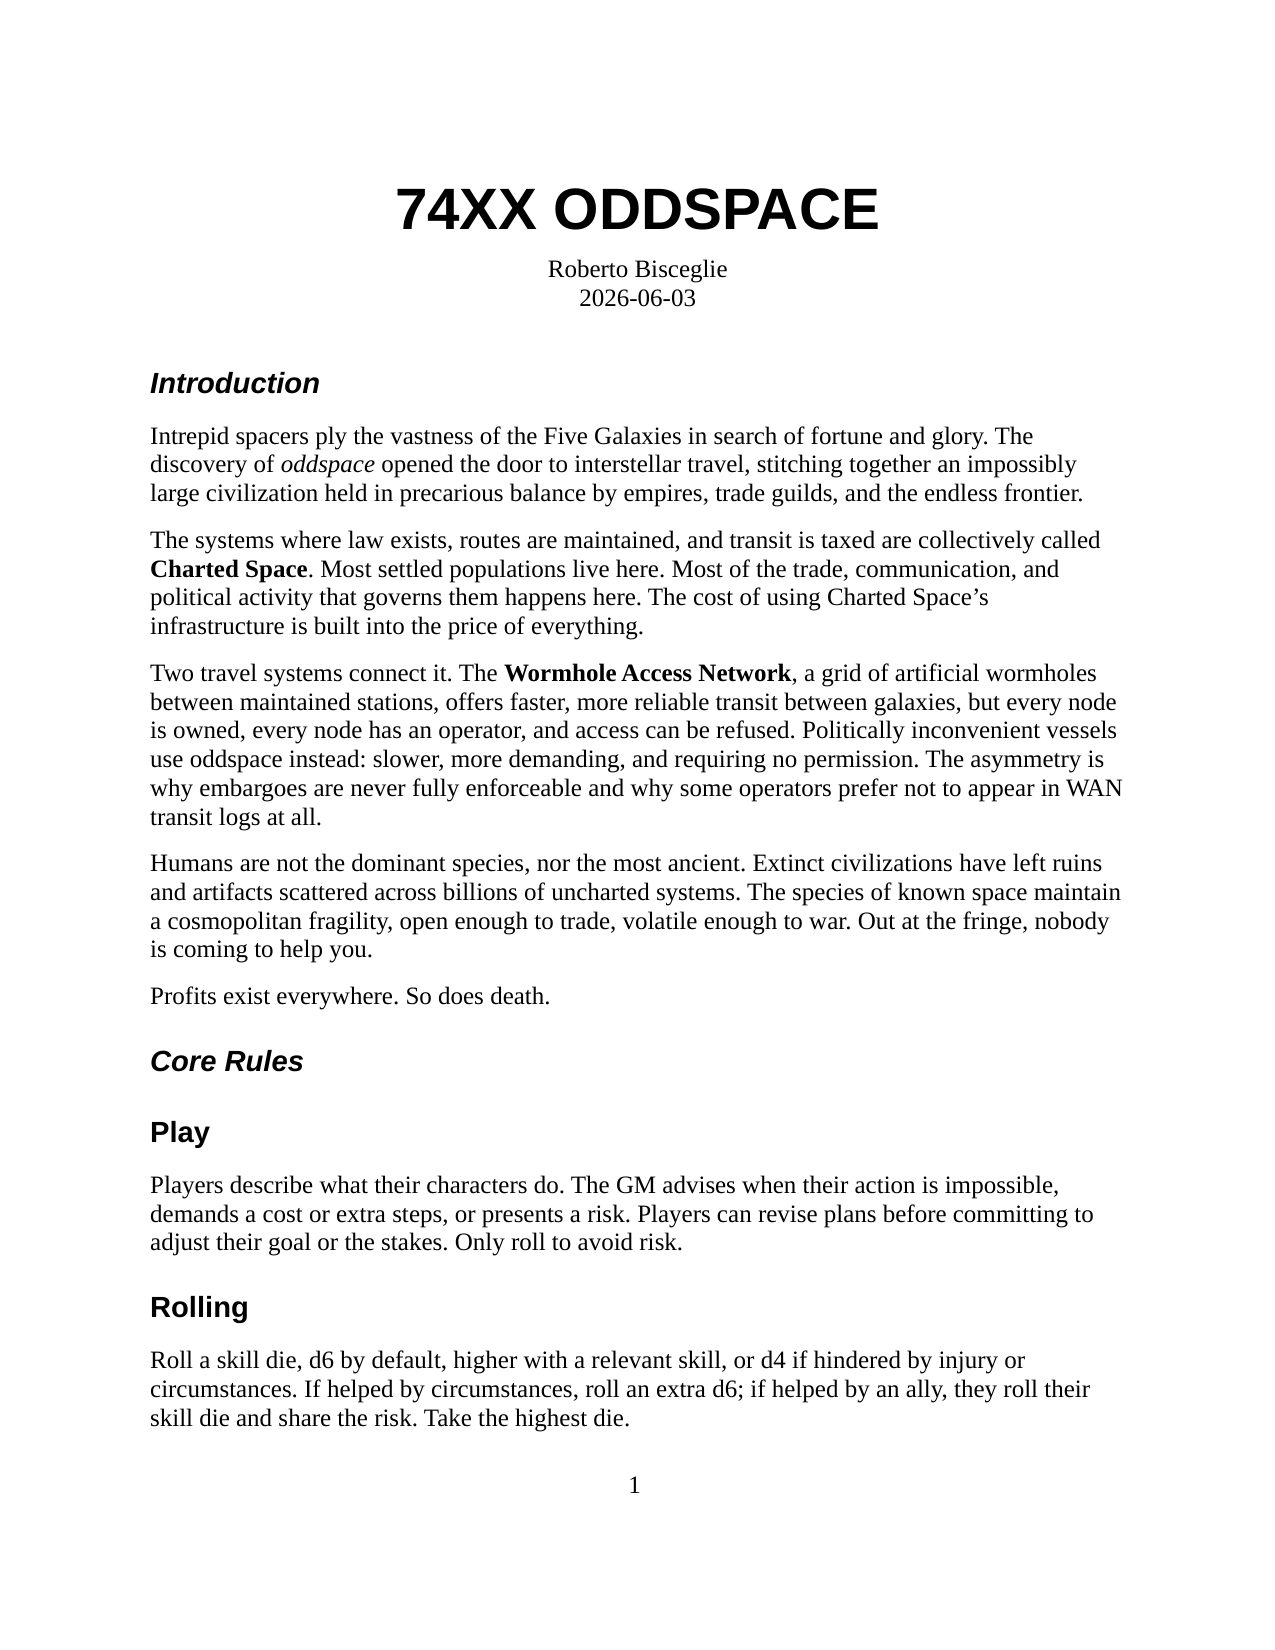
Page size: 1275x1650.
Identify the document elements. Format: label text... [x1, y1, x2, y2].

text The systems where law exists, routes are maintained, and transit is taxed are collectively called Charted Space. Most settled populations live here. Most of the trade, communication, and political activity that governs them happens here. The cost of using Charted Space’s infrastructure is built into the price of everything. [150, 525, 1125, 640]
text Roll a skill die, d6 by default, higher with a relevant skill, or d4 if hindered by injury or circumstances. If helped by circumstances, roll an extra d6; if helped by an ally, they roll their skill die and share the risk. Take the highest die. [150, 1345, 1125, 1431]
text Players describe what their characters do. The GM advises when their action is impossible, demands a cost or extra steps, or presents a risk. Players can revise plans before committing to adjust their goal or the stakes. Only roll to avoid risk. [150, 1170, 1125, 1256]
text Humans are not the dominant species, nor the most ancient. Extinct civilizations have left ruins and artifacts scattered across billions of uncharted systems. The species of known space maintain a cosmopolitan fragility, open enough to trade, volatile enough to war. Out at the fringe, nobody is coming to help you. [150, 848, 1125, 963]
text Roberto Bisceglie [150, 254, 1125, 283]
text Two travel systems connect it. The Wormhole Access Network, a grid of artificial wormholes between maintained stations, offers faster, more reliable transit between galaxies, but every node is owned, every node has an operator, and access can be refused. Politically inconvenient vessels use oddspace instead: slower, more demanding, and requiring no permission. The asymmetry is why embargoes are never fully enforceable and why some operators prefer not to appear in WAN transit logs at all. [150, 658, 1125, 830]
subtitle Core Rules [150, 1044, 1125, 1077]
text 2026-06-03 [150, 283, 1125, 312]
subtitle Play [150, 1115, 1125, 1148]
subtitle Rolling [150, 1290, 1125, 1324]
text Intrepid spacers ply the vastness of the Five Galaxies in search of fortune and glory. The discovery of oddspace opened the door to interstellar travel, stitching together an impossibly large civilization held in precarious balance by empires, trade guilds, and the endless frontier. [150, 421, 1125, 507]
text Profits exist everywhere. So does death. [150, 981, 1125, 1010]
title 74XX ODDSPACE [150, 175, 1125, 242]
subtitle Introduction [150, 366, 1125, 399]
